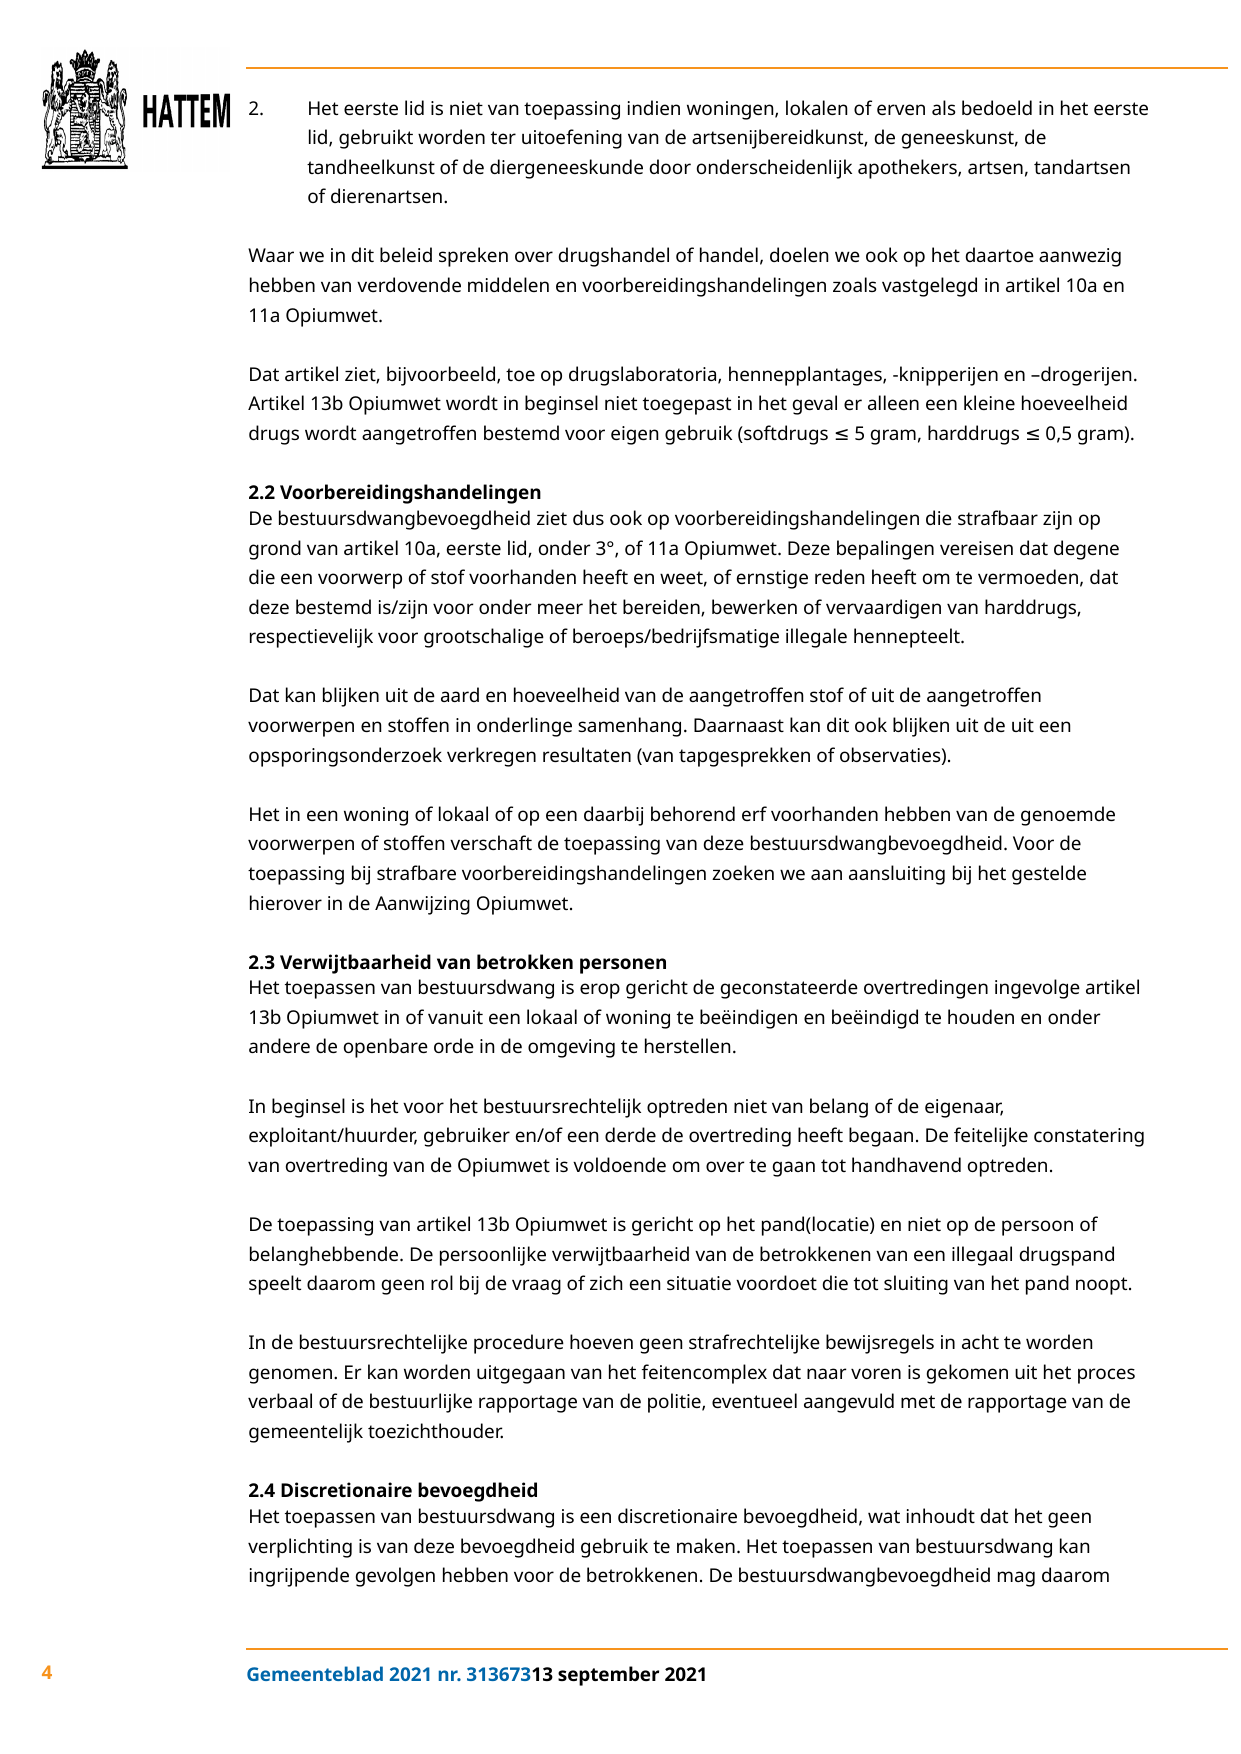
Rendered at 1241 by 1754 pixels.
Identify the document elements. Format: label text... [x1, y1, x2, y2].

text Dat artikel ziet, bijvoorbeeld, toe op drugslaboratoria, hennepplantages, -knipperijen en –drogerijen. Artikel 13b Opiumwet wordt in beginsel niet toegepast in het geval er alleen een kleine hoeveelheid drugs wordt aangetroffen bestemd voor eigen gebruik (softdrugs ≤ 5 gram, harddrugs ≤ 0,5 gram). [248, 361, 1152, 446]
text Het in een woning of lokaal of op een daarbij behorend erf voorhanden hebben van de genoemde voorwerpen of stoffen verschaft de toepassing van deze bestuursdwangbevoegdheid. Voor de toepassing bij strafbare voorbereidingshandelingen zoeken we aan aansluiting bij het gestelde hierover in de Aanwijzing Opiumwet. [248, 801, 1152, 915]
picture [41, 47, 231, 172]
list Het eerste lid is niet van toepassing indien woningen, lokalen of erven als bedoeld in het eerste lid, gebruikt worden ter uitoefening van de artsenijbereidkunst, de geneeskunst, de tandheelkunst of de diergeneeskunde door onderscheidenlijk apothekers, artsen, tandartsen of dierenartsen. [248, 95, 1152, 209]
text Het toepassen van bestuursdwang is een discretionaire bevoegdheid, wat inhoudt dat het geen verplichting is van deze bevoegdheid gebruik te maken. Het toepassen van bestuursdwang kan ingrijpende gevolgen hebben voor de betrokkenen. De bestuursdwangbevoegdheid mag daarom [248, 1503, 1152, 1588]
text De bestuursdwangbevoegdheid ziet dus ook op voorbereidingshandelingen die strafbaar zijn op grond van artikel 10a, eerste lid, onder 3°, of 11a Opiumwet. Deze bepalingen vereisen dat degene die een voorwerp of stof voorhanden heeft en weet, of ernstige reden heeft om te vermoeden, dat deze bestemd is/zijn voor onder meer het bereiden, bewerken of vervaardigen van harddrugs, respectievelijk voor grootschalige of beroeps/bedrijfsmatige illegale hennepteelt. [248, 505, 1152, 649]
text 2.2 Voorbereidingshandelingen [248, 479, 1152, 505]
text In de bestuursrechtelijke procedure hoeven geen strafrechtelijke bewijsregels in acht te worden genomen. Er kan worden uitgegaan van het feitencomplex dat naar voren is gekomen uit het proces verbaal of de bestuurlijke rapportage van de politie, eventueel aangevuld met de rapportage van de gemeentelijk toezichthouder. [248, 1329, 1152, 1444]
text 2.3 Verwijtbaarheid van betrokken personen [248, 949, 1152, 974]
text Dat kan blijken uit de aard en hoeveelheid van de aangetroffen stof of uit de aangetroffen voorwerpen en stoffen in onderlinge samenhang. Daarnaast kan dit ook blijken uit de uit een opsporingsonderzoek verkregen resultaten (van tapgesprekken of observaties). [248, 683, 1152, 767]
text 2.4 Discretionaire bevoegdheid [248, 1477, 1152, 1503]
text In beginsel is het voor het bestuursrechtelijk optreden niet van belang of de eigenaar, exploitant/huurder, gebruiker en/of een derde de overtreding heeft begaan. De feitelijke constatering van overtreding van de Opiumwet is voldoende om over te gaan tot handhavend optreden. [248, 1093, 1152, 1178]
text De toepassing van artikel 13b Opiumwet is gericht op het pand(locatie) en niet op de persoon of belanghebbende. De persoonlijke verwijtbaarheid van de betrokkenen van een illegaal drugspand speelt daarom geen rol bij de vraag of zich een situatie voordoet die tot sluiting van het pand noopt. [248, 1211, 1152, 1296]
text Het toepassen van bestuursdwang is erop gericht de geconstateerde overtredingen ingevolge artikel 13b Opiumwet in of vanuit een lokaal of woning te beëindigen en beëindigd te houden en onder andere de openbare orde in de omgeving te herstellen. [248, 974, 1152, 1059]
text Waar we in dit beleid spreken over drugshandel of handel, doelen we ook op het daartoe aanwezig hebben van verdovende middelen en voorbereidingshandelingen zoals vastgelegd in artikel 10a en 11a Opiumwet. [248, 243, 1152, 328]
